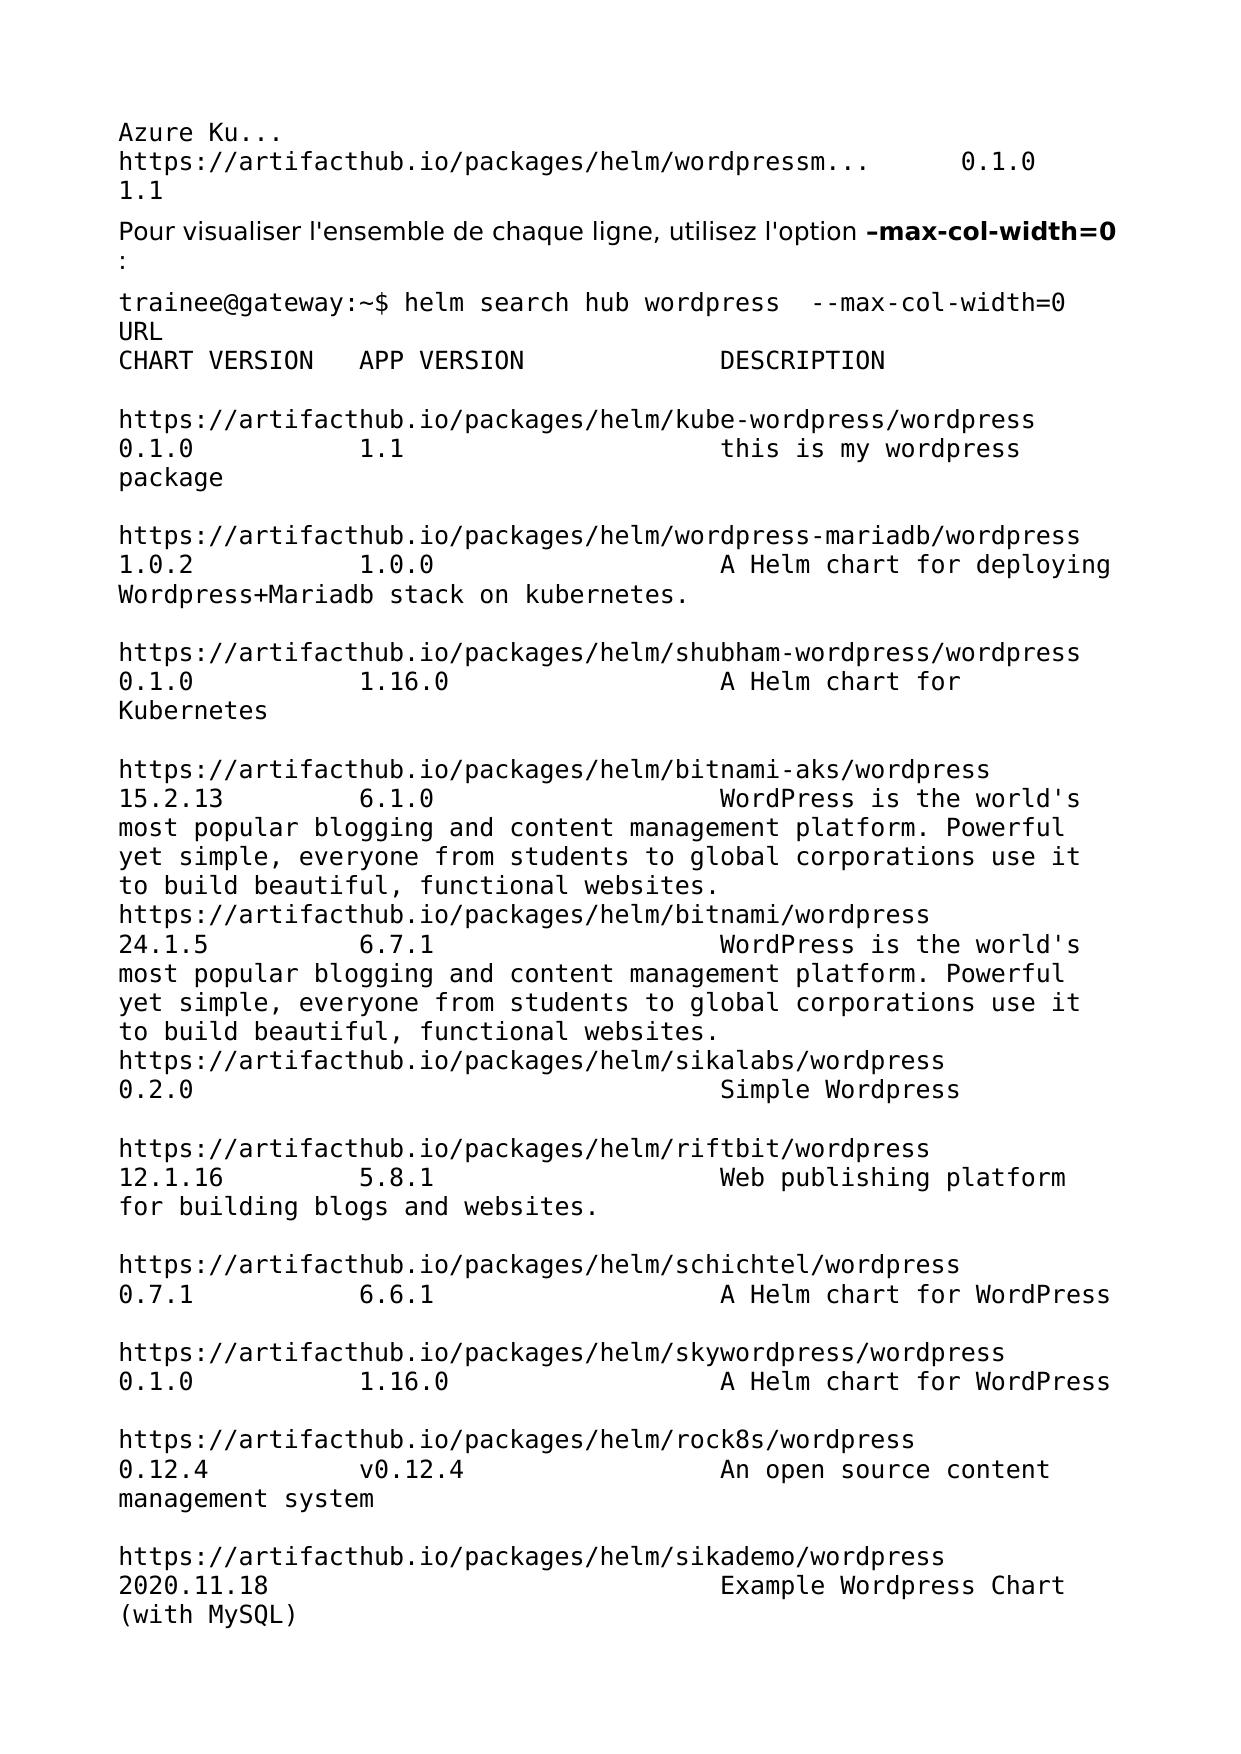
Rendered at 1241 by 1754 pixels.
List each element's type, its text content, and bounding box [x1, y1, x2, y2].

text Pour visualiser l'ensemble de chaque ligne, utilisez l'option –max-col-width=0 : [118, 217, 1122, 276]
text trainee@gateway:~$ helm search hub wordpress --max-col-width=0 URL CHART VERSION APP VERSION DESCRIPTION https://artifacthub.io/packages/helm/kube-wordpress/wordpress 0.1.0 1.1 this is my wordpress package https://artifacthub.io/packages/helm/wordpress-mariadb/wordpress 1.0.2 1.0.0 A Helm chart for deploying Wordpress+Mariadb stack on kubernetes. https://artifacthub.io/packages/helm/shubham-wordpress/wordpress 0.1.0 1.16.0 A Helm chart for Kubernetes https://artifacthub.io/packages/helm/bitnami-aks/wordpress 15.2.13 6.1.0 WordPress is the world's most popular blogging and content management platform. Powerful yet simple, everyone from students to global corporations use it to build beautiful, functional websites. https://artifacthub.io/packages/helm/bitnami/wordpress 24.1.5 6.7.1 WordPress is the world's most popular blogging and content management platform. Powerful yet simple, everyone from students to global corporations use it to build beautiful, functional websites. https://artifacthub.io/packages/helm/sikalabs/wordpress 0.2.0 Simple Wordpress https://artifacthub.io/packages/helm/riftbit/wordpress 12.1.16 5.8.1 Web publishing platform for building blogs and websites. https://artifacthub.io/packages/helm/schichtel/wordpress 0.7.1 6.6.1 A Helm chart for WordPress https://artifacthub.io/packages/helm/skywordpress/wordpress 0.1.0 1.16.0 A Helm chart for WordPress https://artifacthub.io/packages/helm/rock8s/wordpress 0.12.4 v0.12.4 An open source content management system https://artifacthub.io/packages/helm/sikademo/wordpress 2020.11.18 Example Wordpress Chart (with MySQL) [118, 288, 1122, 1630]
text Azure Ku... https://artifacthub.io/packages/helm/wordpressm... 0.1.0 1.1 [118, 118, 1122, 206]
